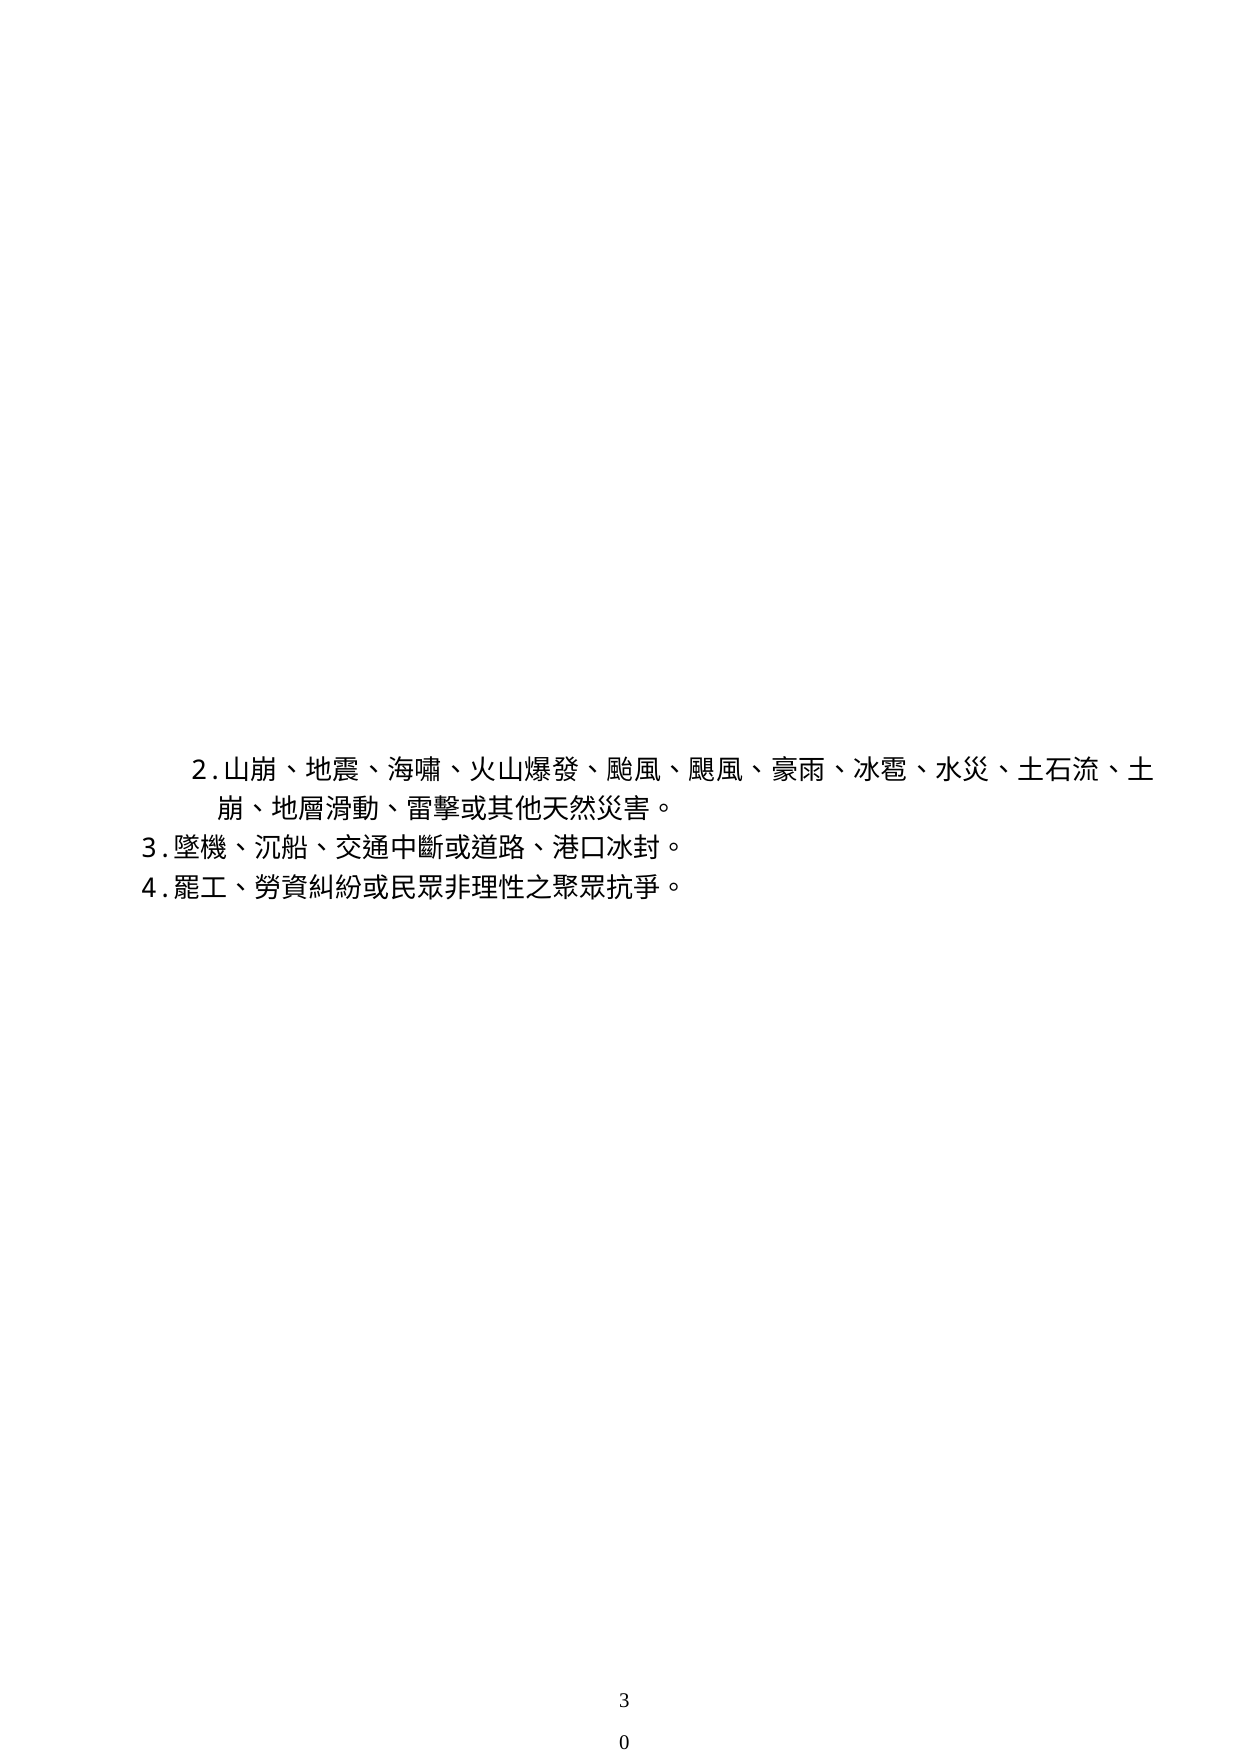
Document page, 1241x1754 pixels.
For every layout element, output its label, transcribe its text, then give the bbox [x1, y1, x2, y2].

list 罷工、勞資糾紛或民眾非理性之聚眾抗爭。 [83, 866, 1157, 905]
list 墜機、沉船、交通中斷或道路、港口冰封。 [83, 826, 1157, 866]
list 山崩、地震、海嘯、火山爆發、颱風、颶風、豪雨、冰雹、水災、土石流、土崩、地層滑動、雷擊或其他天然災害。 [191, 748, 1157, 826]
